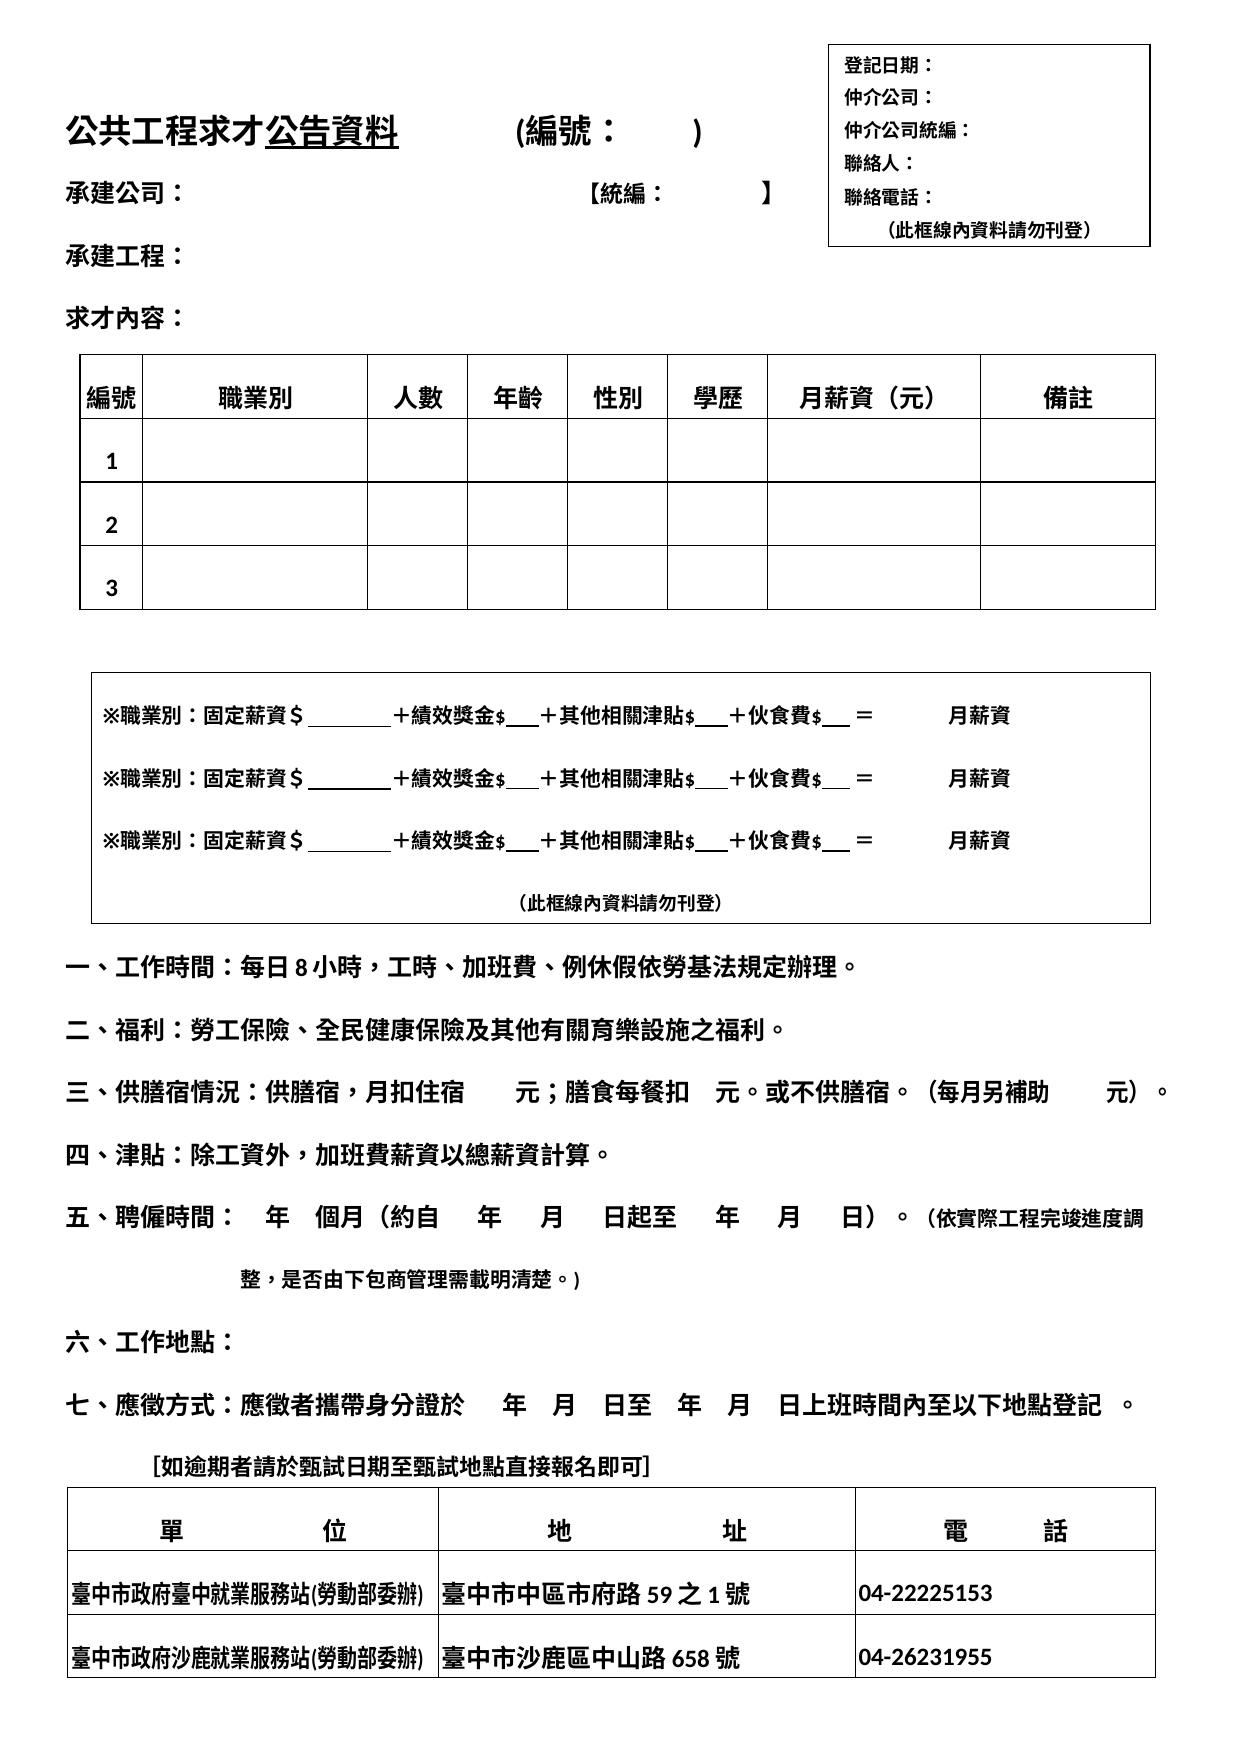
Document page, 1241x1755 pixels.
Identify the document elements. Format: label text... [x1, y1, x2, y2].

table_cell 04-26231955 [856, 1615, 1155, 1677]
table_cell [568, 419, 667, 481]
text 仲介公司： [844, 77, 1134, 111]
text 六、工作地點： [65, 1299, 1152, 1362]
table_cell 臺中市沙鹿區中山路658號 [439, 1615, 855, 1677]
table_header 學歷 [668, 355, 767, 418]
table_cell [143, 419, 367, 481]
table_cell [981, 419, 1155, 481]
table_cell [468, 546, 567, 608]
table_cell [768, 419, 980, 481]
text 一、工作時間：每日8小時，工時、加班費、例休假依勞基法規定辦理。 [65, 924, 1152, 987]
text 二、福利：勞工保險、全民健康保險及其他有關育樂設施之福利。 [65, 987, 1152, 1049]
table_cell [468, 483, 567, 545]
table_cell [368, 483, 467, 545]
text （此框線內資料請勿刊登） [844, 211, 1134, 238]
text 承建工程： [65, 212, 1152, 275]
table_cell [668, 419, 767, 481]
table_cell [143, 483, 367, 545]
table_cell [668, 546, 767, 608]
table_cell 3 [81, 546, 142, 608]
text ［如逾期者請於甄試日期至甄試地點直接報名即可］ [65, 1424, 1152, 1487]
table_header 人數 [368, 355, 467, 418]
text 三、供膳宿情況：供膳宿，月扣住宿 元；膳食每餐扣 元。或不供膳宿。（每月另補助 元）。 [65, 1049, 1152, 1112]
table_header 單 位 [68, 1488, 438, 1550]
text 公共工程求才公告資料 (編號： ) [65, 45, 828, 247]
table_cell [981, 483, 1155, 545]
table_cell 2 [81, 483, 142, 545]
table_header 地 址 [439, 1488, 855, 1550]
table_cell [368, 419, 467, 481]
table_header 編號 [81, 355, 142, 418]
table_header 年齡 [468, 355, 567, 418]
text 聯絡人： [844, 144, 1134, 177]
table_cell 1 [81, 419, 142, 481]
table_header 備註 [981, 355, 1155, 418]
text [829, 45, 1149, 246]
table_cell 臺中市政府臺中就業服務站(勞動部委辦) [68, 1551, 438, 1614]
text 四、津貼：除工資外，加班費薪資以總薪資計算。 [65, 1112, 1152, 1174]
text 聯絡電話： [844, 177, 1134, 211]
text 七、應徵方式：應徵者攜帶身分證於 年 月 日至 年 月 日上班時間內至以下地點登記 。 [65, 1362, 1152, 1424]
table_cell [143, 546, 367, 608]
text 五、聘僱時間： 年 個月（約自 年 月 日起至 年 月 日）。（依實際工程完竣進度調整，是否由下包商管理需載明清楚。) [65, 1174, 1152, 1299]
table_cell 臺中市政府沙鹿就業服務站(勞動部委辦) [68, 1615, 438, 1677]
table_cell [768, 546, 980, 608]
table_cell [568, 546, 667, 608]
table_header 性別 [568, 355, 667, 418]
text 仲介公司統編： [844, 111, 1134, 144]
table_cell [768, 483, 980, 545]
table_cell [668, 483, 767, 545]
table_cell [981, 546, 1155, 608]
table_header ※職業別：固定薪資＄ ＋績效獎金$ ＋其他相關津貼$ ＋伙食費$ ＝ 月薪資 ※職業別：固定薪資＄ ＋績效獎金$ ＋其他相關津貼$ ＋伙食費$ ＝ 月薪資 ※職業別：固定薪資＄ ＋績效獎金$ ＋其他相關津貼$ ＋伙食費$ ＝ 月薪資 （此框線內資料請勿刊登） [92, 673, 1150, 923]
text 承建公司： 【統編： 】 [65, 150, 827, 212]
table_header 電 話 [856, 1488, 1155, 1550]
table_cell [468, 419, 567, 481]
table_cell [568, 483, 667, 545]
table_header 職業別 [143, 355, 367, 418]
text 求才內容： [65, 275, 1152, 337]
table_cell 04-22225153 [856, 1551, 1155, 1614]
table_cell [368, 546, 467, 608]
text 登記日期： [844, 52, 1134, 77]
table_cell 臺中市中區市府路59之1號 [439, 1551, 855, 1614]
table_header 月薪資（元） [768, 355, 980, 418]
